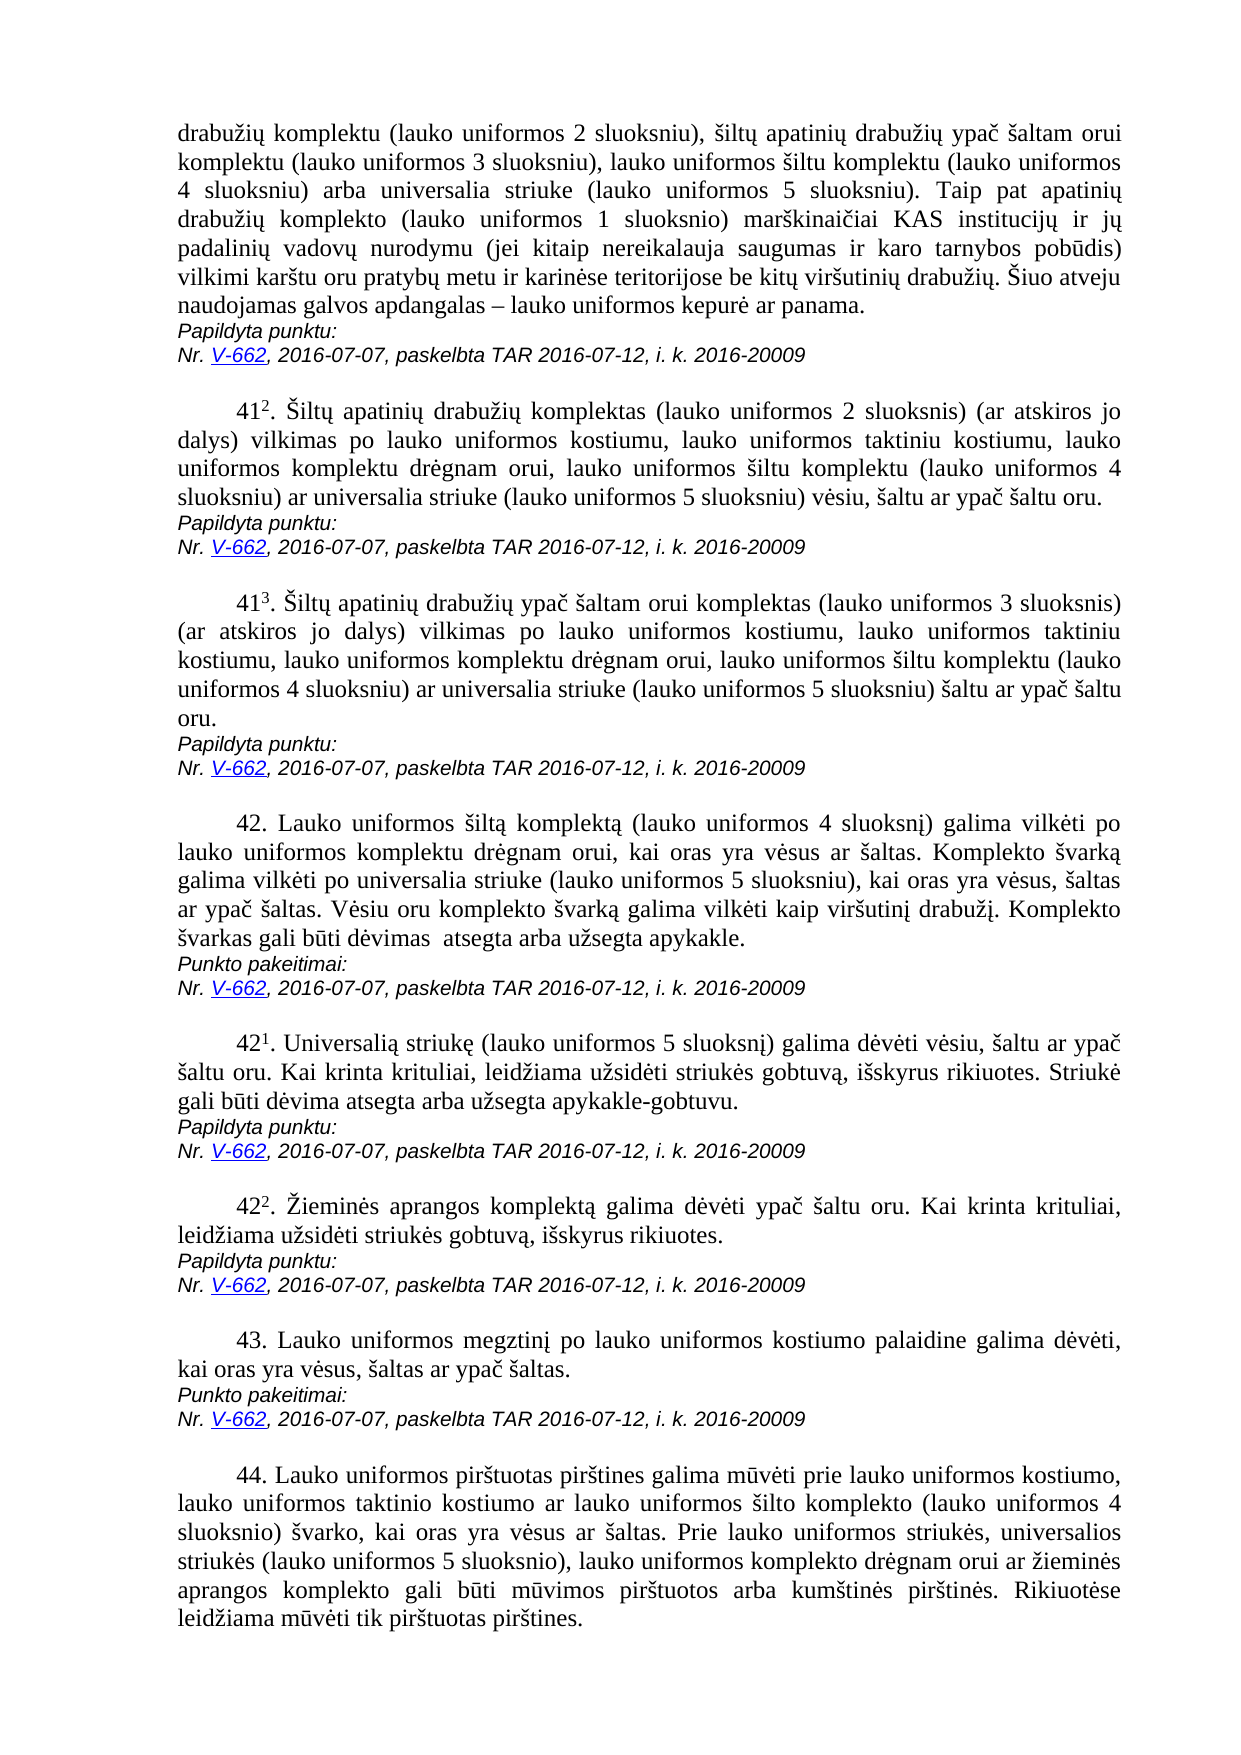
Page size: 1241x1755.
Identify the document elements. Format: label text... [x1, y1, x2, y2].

text 44. Lauko uniformos pirštuotas pirštines galima mūvėti prie lauko uniformos kostiumo, lauko uniformos taktinio kostiumo ar lauko uniformos šilto komplekto (lauko uniformos 4 sluoksnio) švarko, kai oras yra vėsus ar šaltas. Prie lauko uniformos striukės, universalios striukės (lauko uniformos 5 sluoksnio), lauko uniformos komplekto drėgnam orui ar žieminės aprangos komplekto gali būti mūvimos pirštuotos arba kumštinės pirštinės. Rikiuotėse leidžiama mūvėti tik pirštuotas pirštines. [177, 1460, 1122, 1632]
text 422. Žieminės aprangos komplektą galima dėvėti ypač šaltu oru. Kai krinta krituliai, leidžiama užsidėti striukės gobtuvą, išskyrus rikiuotes. [177, 1191, 1122, 1249]
text Papildyta punktu: [177, 1115, 1122, 1139]
text Nr. V-662, 2016-07-07, paskelbta TAR 2016-07-12, i. k. 2016-20009 [177, 535, 1122, 559]
text drabužių komplektu (lauko uniformos 2 sluoksniu), šiltų apatinių drabužių ypač šaltam orui komplektu (lauko uniformos 3 sluoksniu), lauko uniformos šiltu komplektu (lauko uniformos 4 sluoksniu) arba universalia striuke (lauko uniformos 5 sluoksniu). Taip pat apatinių drabužių komplekto (lauko uniformos 1 sluoksnio) marškinaičiai KAS institucijų ir jų padalinių vadovų nurodymu (jei kitaip nereikalauja saugumas ir karo tarnybos pobūdis) vilkimi karštu oru pratybų metu ir karinėse teritorijose be kitų viršutinių drabužių. Šiuo atveju naudojamas galvos apdangalas – lauko uniformos kepurė ar panama. [177, 118, 1122, 319]
text 421. Universalią striukę (lauko uniformos 5 sluoksnį) galima dėvėti vėsiu, šaltu ar ypač šaltu oru. Kai krinta krituliai, leidžiama užsidėti striukės gobtuvą, išskyrus rikiuotes. Striukė gali būti dėvima atsegta arba užsegta apykakle-gobtuvu. [177, 1028, 1122, 1115]
text Nr. V-662, 2016-07-07, paskelbta TAR 2016-07-12, i. k. 2016-20009 [177, 1273, 1122, 1297]
text 413. Šiltų apatinių drabužių ypač šaltam orui komplektas (lauko uniformos 3 sluoksnis) (ar atskiros jo dalys) vilkimas po lauko uniformos kostiumu, lauko uniformos taktiniu kostiumu, lauko uniformos komplektu drėgnam orui, lauko uniformos šiltu komplektu (lauko uniformos 4 sluoksniu) ar universalia striuke (lauko uniformos 5 sluoksniu) šaltu ar ypač šaltu oru. [177, 588, 1122, 731]
text Punkto pakeitimai: [177, 952, 1122, 976]
text Papildyta punktu: [177, 1249, 1122, 1273]
text 42. Lauko uniformos šiltą komplektą (lauko uniformos 4 sluoksnį) galima vilkėti po lauko uniformos komplektu drėgnam orui, kai oras yra vėsus ar šaltas. Komplekto švarką galima vilkėti po universalia striuke (lauko uniformos 5 sluoksniu), kai oras yra vėsus, šaltas ar ypač šaltas. Vėsiu oru komplekto švarką galima vilkėti kaip viršutinį drabužį. Komplekto švarkas gali būti dėvimas atsegta arba užsegta apykakle. [177, 808, 1122, 952]
text Nr. V-662, 2016-07-07, paskelbta TAR 2016-07-12, i. k. 2016-20009 [177, 343, 1122, 367]
text Nr. V-662, 2016-07-07, paskelbta TAR 2016-07-12, i. k. 2016-20009 [177, 976, 1122, 1000]
text 412. Šiltų apatinių drabužių komplektas (lauko uniformos 2 sluoksnis) (ar atskiros jo dalys) vilkimas po lauko uniformos kostiumu, lauko uniformos taktiniu kostiumu, lauko uniformos komplektu drėgnam orui, lauko uniformos šiltu komplektu (lauko uniformos 4 sluoksniu) ar universalia striuke (lauko uniformos 5 sluoksniu) vėsiu, šaltu ar ypač šaltu oru. [177, 396, 1122, 511]
text 43. Lauko uniformos megztinį po lauko uniformos kostiumo palaidine galima dėvėti, kai oras yra vėsus, šaltas ar ypač šaltas. [177, 1326, 1122, 1383]
text Papildyta punktu: [177, 731, 1122, 755]
text Punkto pakeitimai: [177, 1383, 1122, 1407]
text Nr. V-662, 2016-07-07, paskelbta TAR 2016-07-12, i. k. 2016-20009 [177, 755, 1122, 779]
text Nr. V-662, 2016-07-07, paskelbta TAR 2016-07-12, i. k. 2016-20009 [177, 1407, 1122, 1431]
text Nr. V-662, 2016-07-07, paskelbta TAR 2016-07-12, i. k. 2016-20009 [177, 1139, 1122, 1163]
text Papildyta punktu: [177, 319, 1122, 343]
text Papildyta punktu: [177, 511, 1122, 535]
